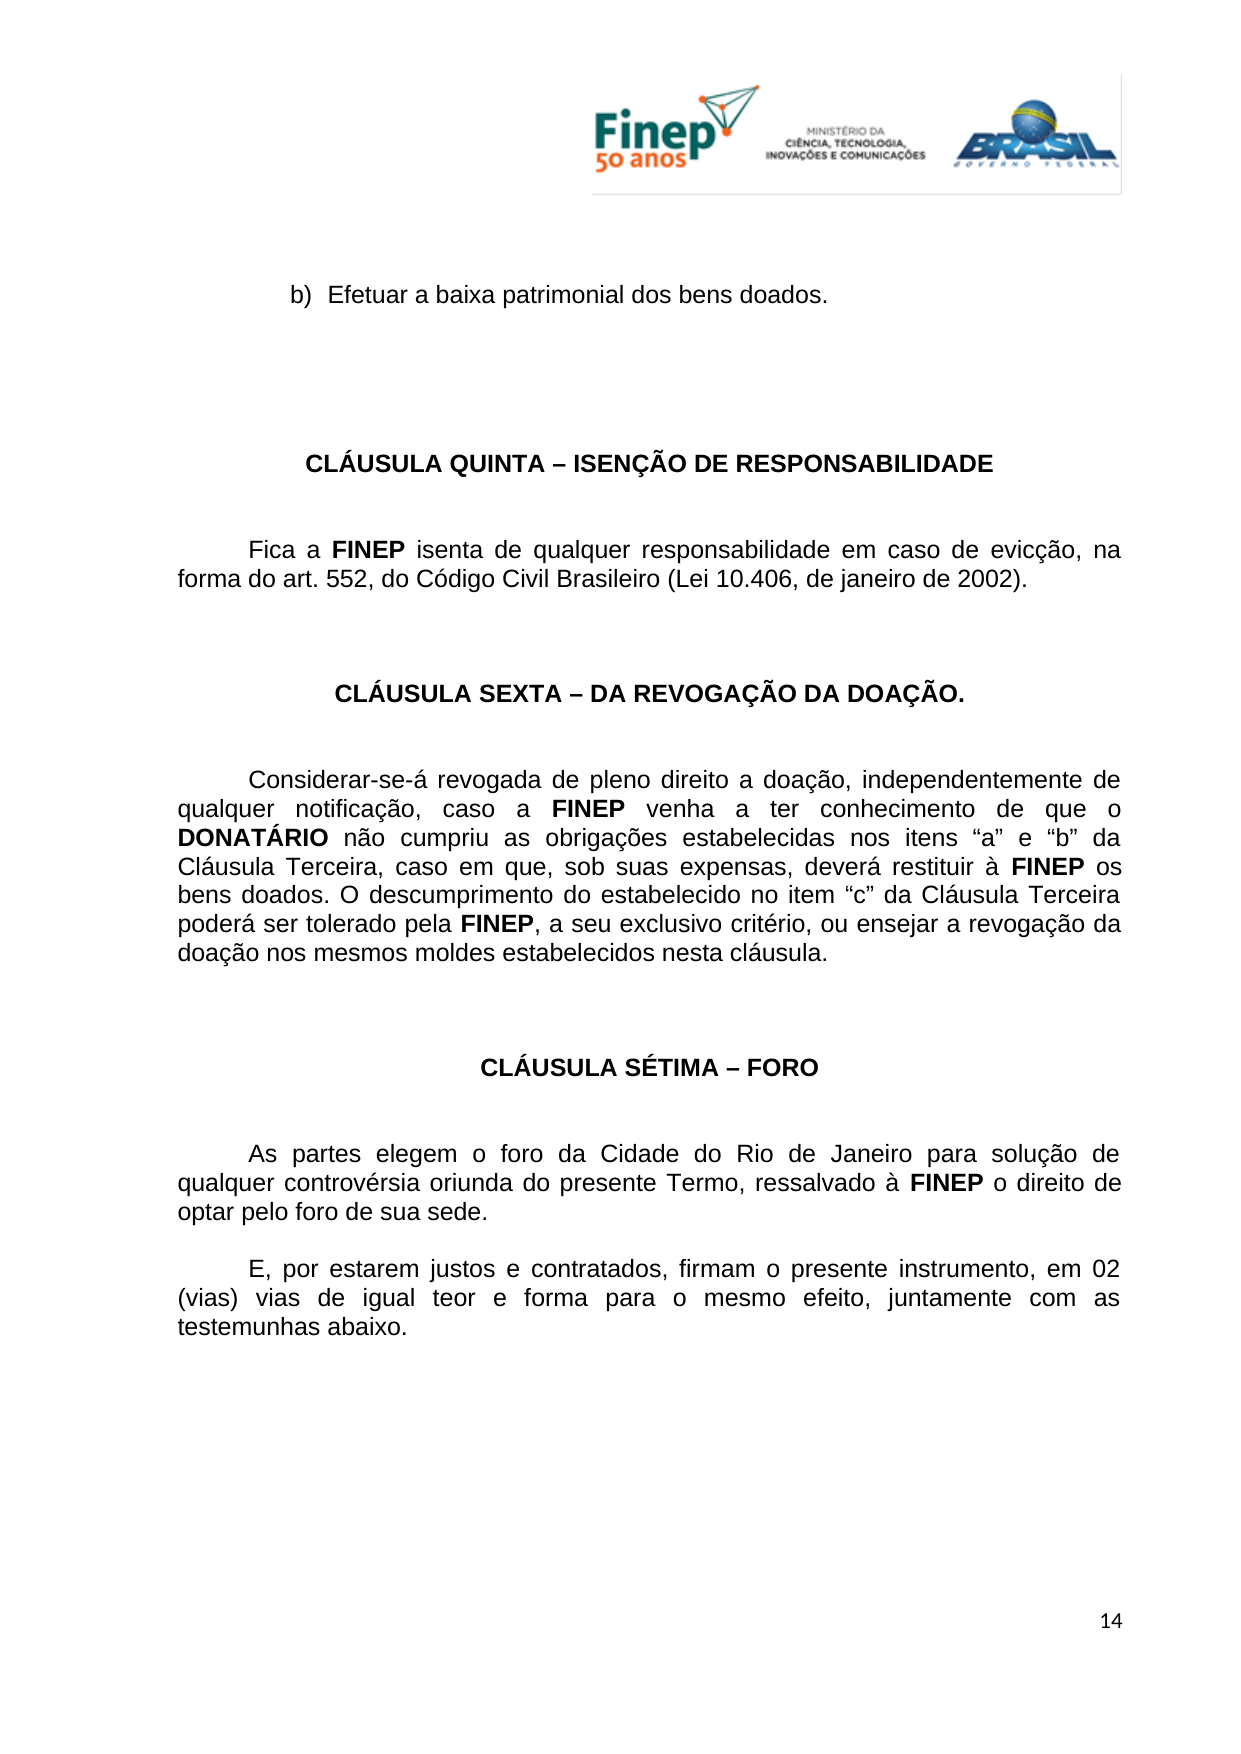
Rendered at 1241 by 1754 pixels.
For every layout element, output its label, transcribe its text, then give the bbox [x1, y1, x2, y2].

text E, por estarem justos e contratados, firmam o presente instrumento, em 02 (vias) vias de igual teor e forma para o mesmo efeito, juntamente com as testemunhas abaixo. [177, 1254, 1122, 1341]
text Fica a FINEP isenta de qualquer responsabilidade em caso de evicção, na forma do art. 552, do Código Civil Brasileiro (Lei 10.406, de janeiro de 2002). [177, 536, 1122, 593]
text Considerar-se-á revogada de pleno direito a doação, independentemente de qualquer notificação, caso a FINEP venha a ter conhecimento de que o DONATÁRIO não cumpriu as obrigações estabelecidas nos itens “a” e “b” da Cláusula Terceira, caso em que, sob suas expensas, deverá restituir à FINEP os bens doados. O descumprimento do estabelecido no item “c” da Cláusula Terceira poderá ser tolerado pela FINEP, a seu exclusivo critério, ou ensejar a revogação da doação nos mesmos moldes estabelecidos nesta cláusula. [177, 766, 1122, 967]
text As partes elegem o foro da Cidade do Rio de Janeiro para solução de qualquer controvérsia oriunda do presente Termo, ressalvado à FINEP o direito de optar pelo foro de sua sede. [177, 1139, 1122, 1226]
text CLÁUSULA SÉTIMA – FORO [177, 1053, 1122, 1082]
list Efetuar a baixa patrimonial dos bens doados. [290, 280, 1122, 309]
text CLÁUSULA QUINTA – ISENÇÃO DE RESPONSABILIDADE [177, 449, 1122, 478]
text CLÁUSULA SEXTA – DA REVOGAÇÃO DA DOAÇÃO. [177, 679, 1122, 708]
